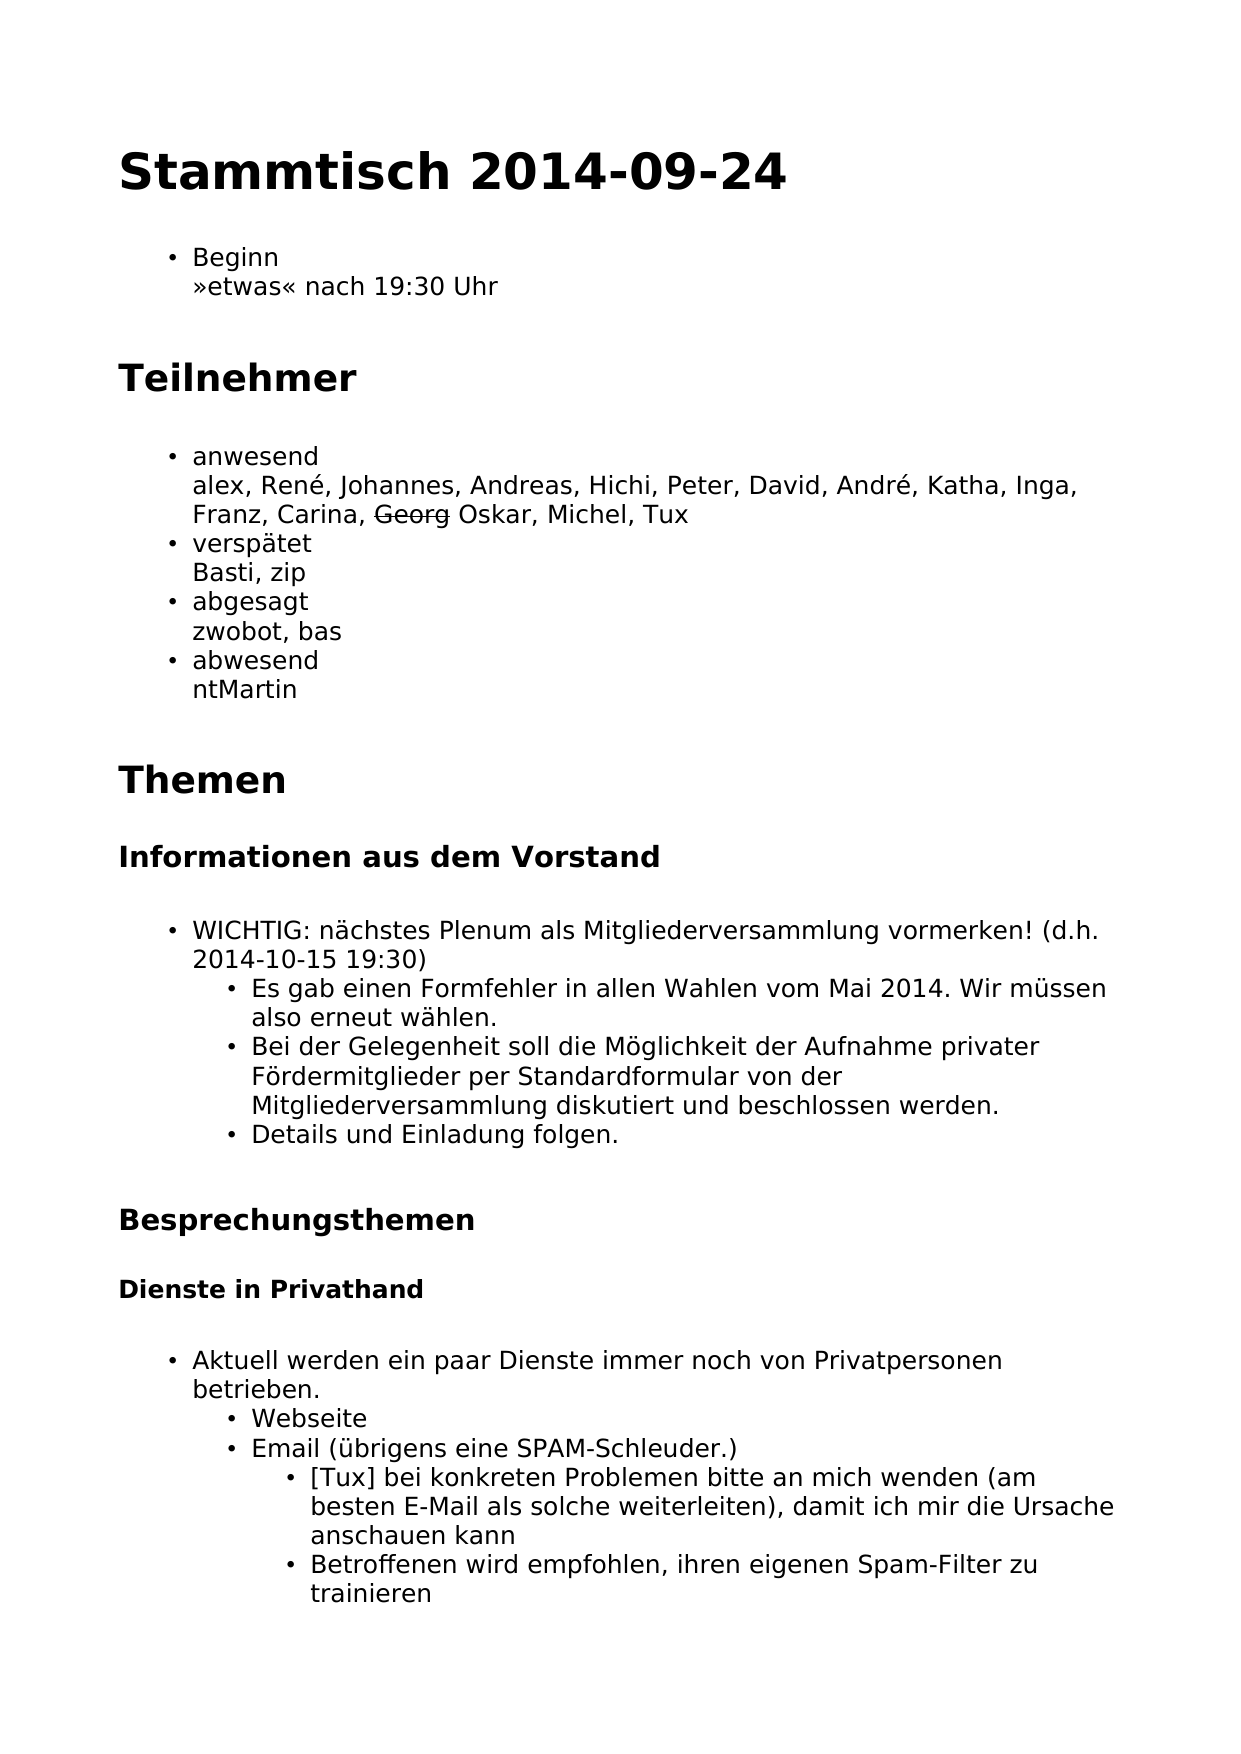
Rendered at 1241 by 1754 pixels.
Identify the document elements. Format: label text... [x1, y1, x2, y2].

list »etwas« nach 19:30 Uhr [177, 272, 1122, 302]
list [Tux] bei konkreten Problemen bitte an mich wenden (am besten E-Mail als solche weiterleiten), damit ich mir die Ursache anschauen kann [295, 1463, 1122, 1550]
list Betroffenen wird empfohlen, ihren eigenen Spam-Filter zu trainieren [295, 1550, 1122, 1609]
list Email (übrigens eine SPAM-Schleuder.) [236, 1434, 1122, 1463]
list Bei der Gelegenheit soll die Möglichkeit der Aufnahme privater Fördermitglieder per Standardformular von der Mitgliederversammlung diskutiert und beschlossen werden. [236, 1032, 1122, 1120]
subtitle Informationen aus dem Vorstand [118, 840, 1122, 874]
list WICHTIG: nächstes Plenum als Mitgliederversammlung vormerken! (d.h. 2014-10-15 19:30) [177, 916, 1122, 974]
list anwesend [177, 442, 1122, 471]
subtitle Themen [118, 759, 1122, 802]
list ntMartin [177, 675, 1122, 704]
subtitle Teilnehmer [118, 356, 1122, 400]
list Webseite [236, 1404, 1122, 1434]
subtitle Stammtisch 2014-09-24 [118, 143, 1122, 201]
subtitle Besprechungsthemen [118, 1204, 1122, 1238]
list zwobot, bas [177, 617, 1122, 646]
list alex, René, Johannes, Andreas, Hichi, Peter, David, André, Katha, Inga, Franz, Carina, Georg Oskar, Michel, Tux [177, 471, 1122, 529]
list Aktuell werden ein paar Dienste immer noch von Privatpersonen betrieben. [177, 1346, 1122, 1404]
list verspätet [177, 529, 1122, 558]
list Details und Einladung folgen. [236, 1120, 1122, 1149]
list Beginn [177, 243, 1122, 272]
subtitle Dienste in Privathand [118, 1275, 1122, 1304]
list Basti, zip [177, 558, 1122, 588]
list abgesagt [177, 588, 1122, 617]
list abwesend [177, 646, 1122, 675]
list Es gab einen Formfehler in allen Wahlen vom Mai 2014. Wir müssen also erneut wählen. [236, 974, 1122, 1032]
